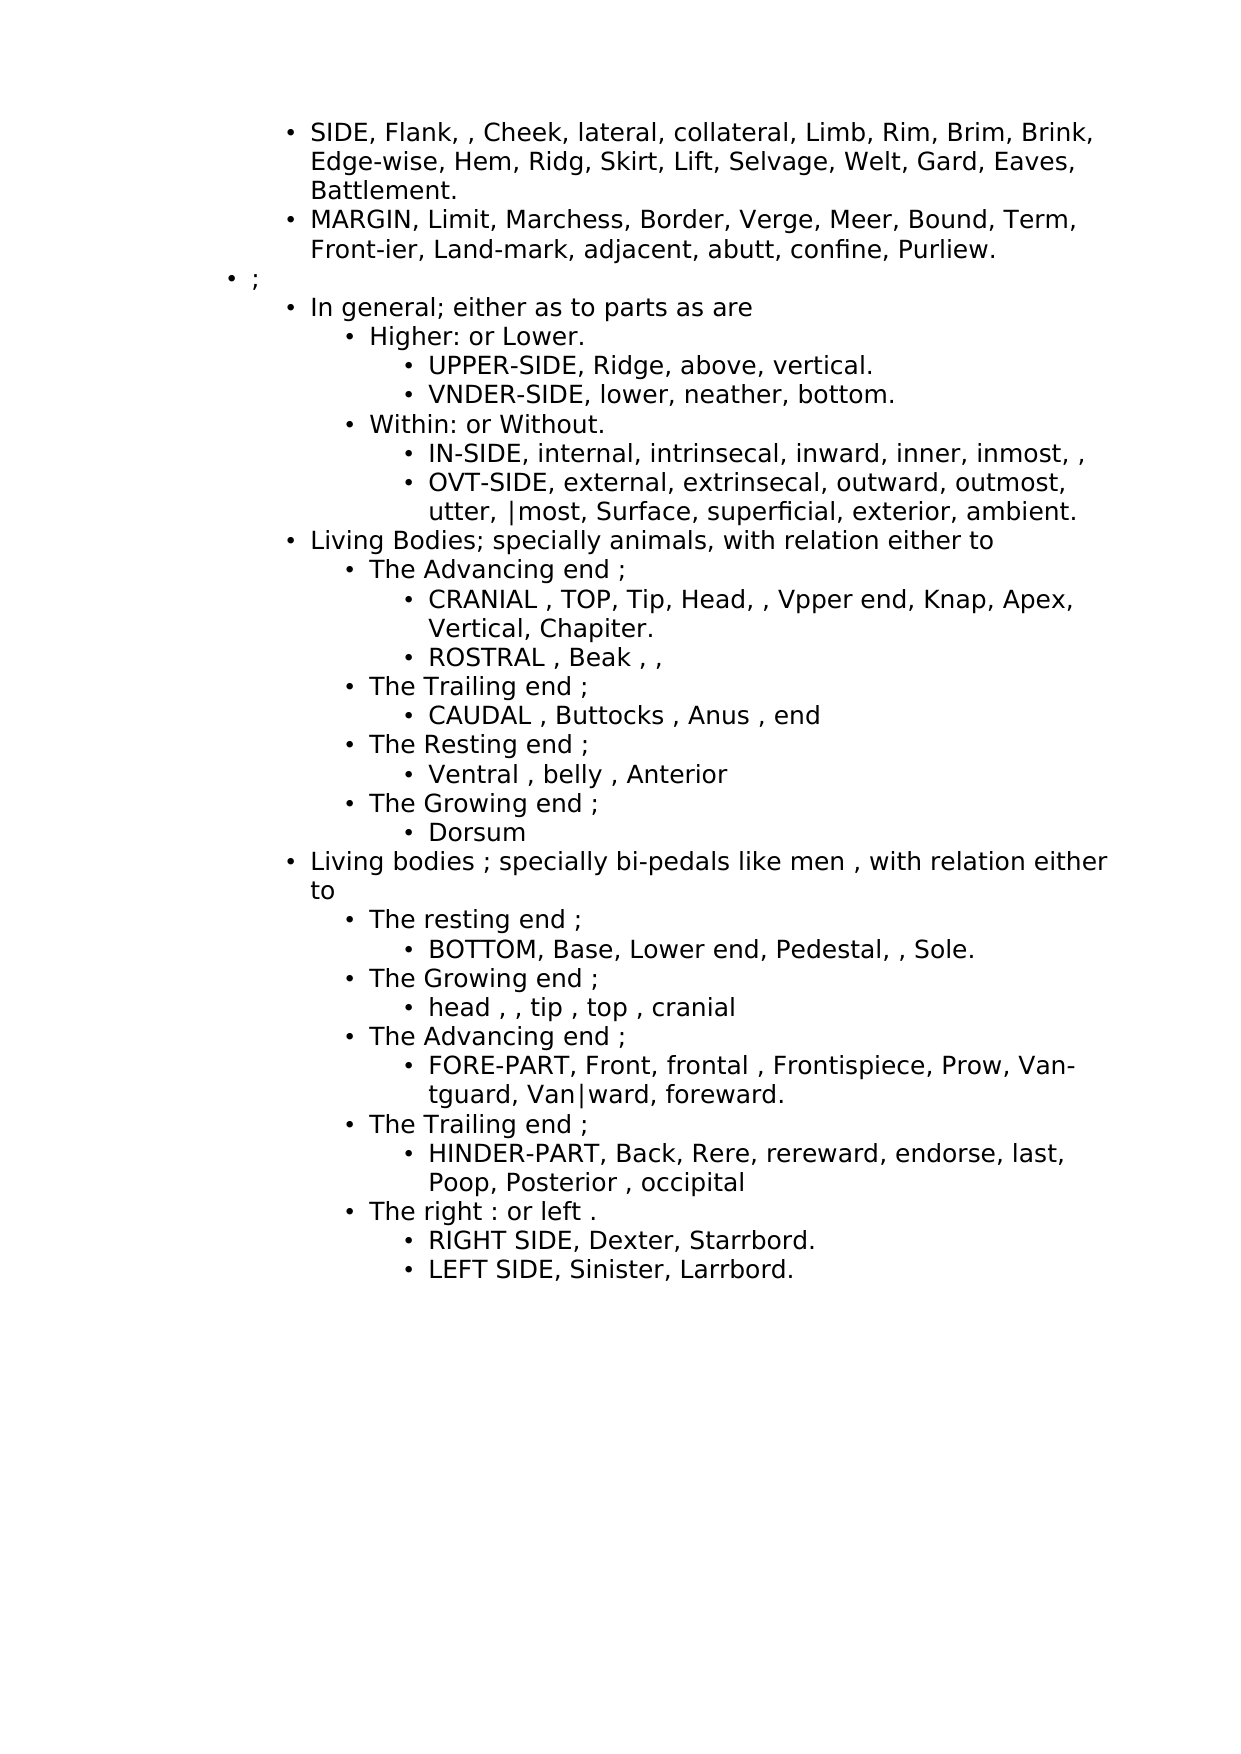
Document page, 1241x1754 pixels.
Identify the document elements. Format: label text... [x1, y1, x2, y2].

list The Advancing end ; [354, 1022, 1122, 1051]
list RIGHT SIDE, Dexter, Starrbord. [413, 1226, 1122, 1256]
list Higher: or Lower. [354, 322, 1122, 351]
list The Growing end ; [354, 789, 1122, 818]
list BOTTOM, Base, Lower end, Pedestal, , Sole. [413, 935, 1122, 964]
list CRANIAL , TOP, Tip, Head, , Vpper end, Knap, Apex, Vertical, Chapiter. [413, 585, 1122, 643]
list The Trailing end ; [354, 1110, 1122, 1139]
list The right : or left . [354, 1197, 1122, 1226]
list OVT-SIDE, external, extrinsecal, outward, outmost, utter, ∣most, Surface, superficial, exterior, ambient. [413, 468, 1122, 526]
list Ventral , belly , Anterior [413, 760, 1122, 789]
list head , , tip , top , cranial [413, 993, 1122, 1022]
list Dorsum [413, 818, 1122, 847]
list Within: or Without. [354, 410, 1122, 439]
list HINDER-PART, Back, Rere, rereward, endorse, last, Poop, Posterior , occipital [413, 1139, 1122, 1197]
list ; [236, 264, 1122, 293]
list SIDE, Flank, , Cheek, lateral, collateral, Limb, Rim, Brim, Brink, Edge-wise, Hem, Ridg, Skirt, Lift, Selvage, Welt, Gard, Eaves, Battlement. [295, 118, 1122, 206]
list FORE-PART, Front, frontal , Frontispiece, Prow, Van-tguard, Van∣ward, foreward. [413, 1051, 1122, 1110]
list Living Bodies; specially animals, with relation either to [295, 526, 1122, 556]
list LEFT SIDE, Sinister, Larrbord. [413, 1256, 1122, 1285]
list CAUDAL , Buttocks , Anus , end [413, 701, 1122, 731]
list The resting end ; [354, 906, 1122, 935]
list Living bodies ; specially bi-pedals like men , with relation either to [295, 847, 1122, 906]
list MARGIN, Limit, Marchess, Border, Verge, Meer, Bound, Term, Front-ier, Land-mark, adjacent, abutt, confine, Purliew. [295, 206, 1122, 264]
list The Resting end ; [354, 731, 1122, 760]
list UPPER-SIDE, Ridge, above, vertical. [413, 351, 1122, 381]
list In general; either as to parts as are [295, 293, 1122, 322]
list VNDER-SIDE, lower, neather, bottom. [413, 381, 1122, 410]
list ROSTRAL , Beak , , [413, 643, 1122, 672]
list The Advancing end ; [354, 556, 1122, 585]
list The Trailing end ; [354, 672, 1122, 701]
list IN-SIDE, internal, intrinsecal, inward, inner, inmost, , [413, 439, 1122, 468]
list The Growing end ; [354, 964, 1122, 993]
